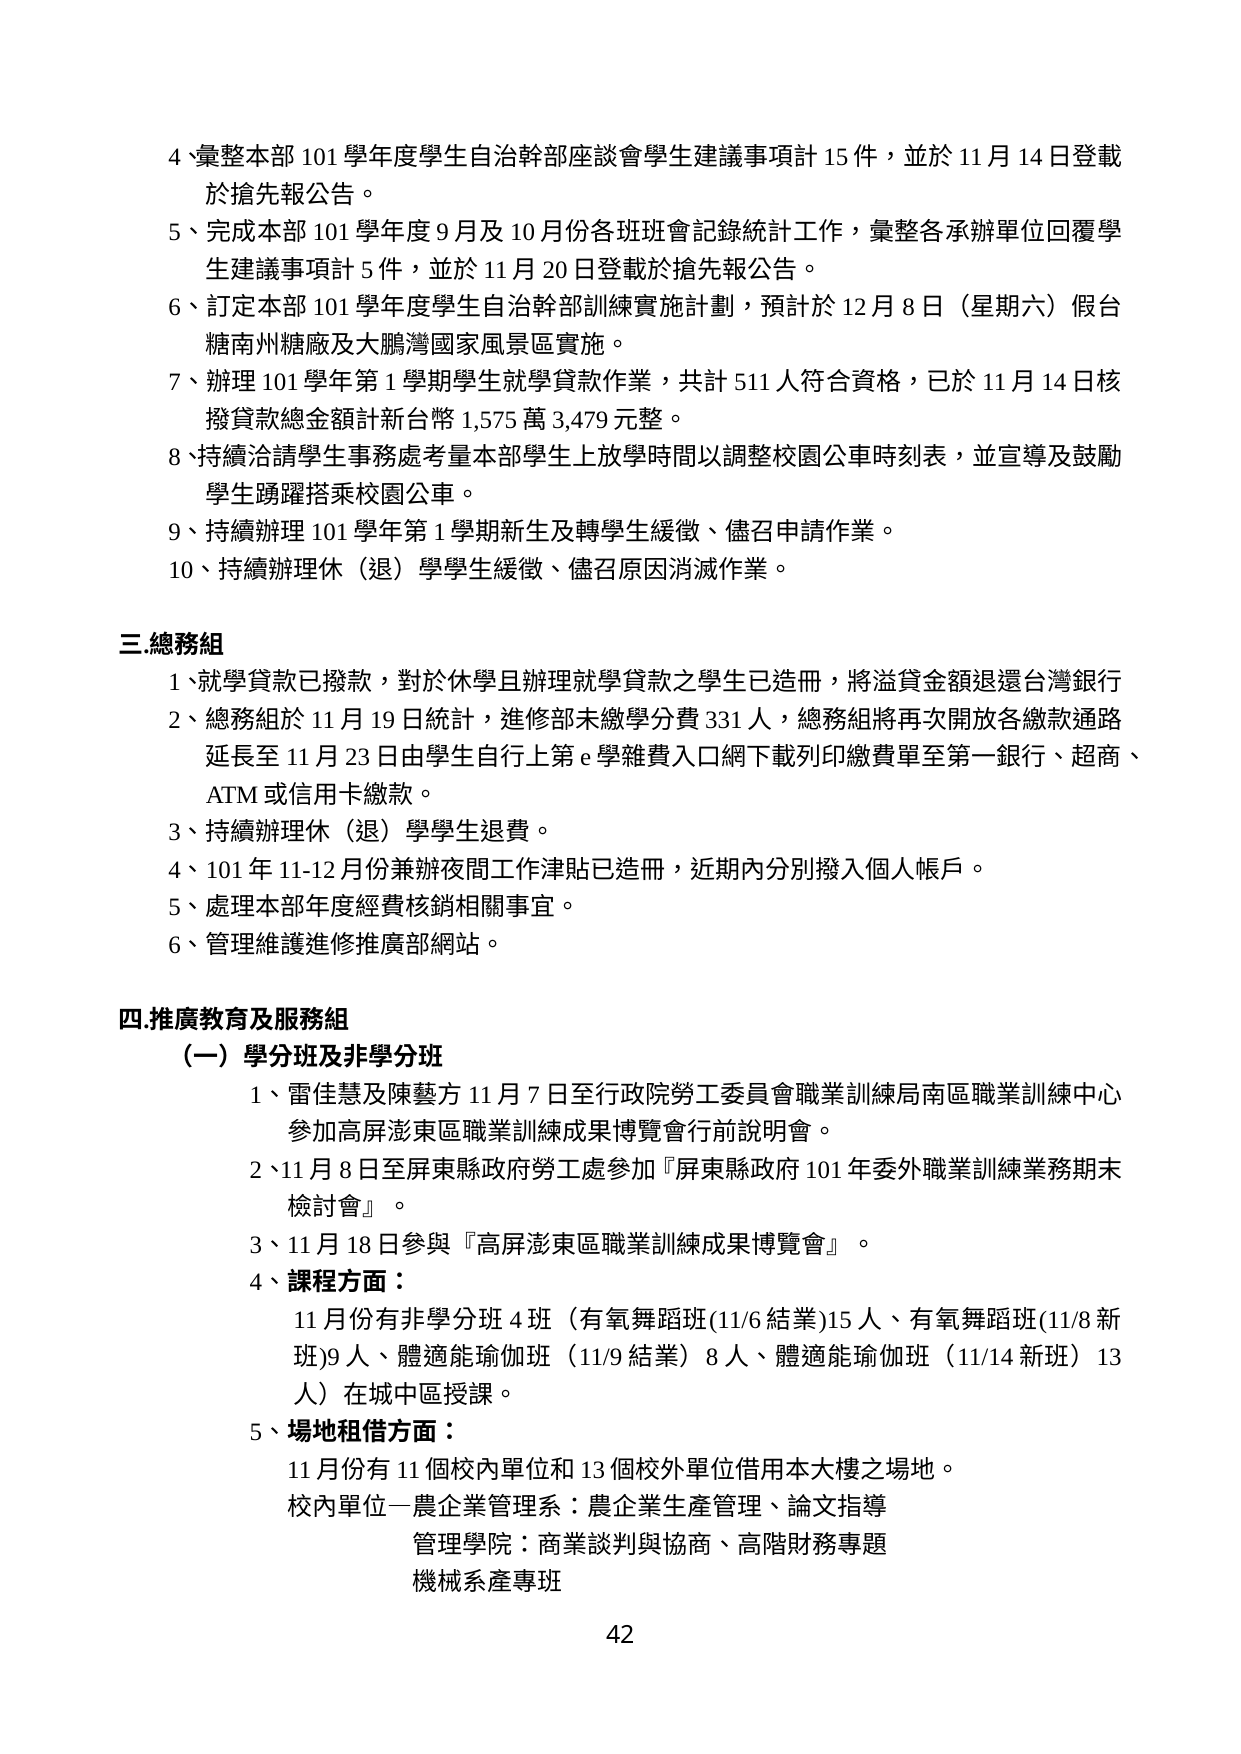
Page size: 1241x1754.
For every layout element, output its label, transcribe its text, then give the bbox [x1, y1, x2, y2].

text 6、訂定本部101學年度學生自治幹部訓練實施計劃，預計於12月8日（星期六）假台糖南州糖廠及大鵬灣國家風景區實施。 [168, 286, 1122, 361]
text 校內單位—農企業管理系：農企業生產管理、論文指導 [118, 1486, 1122, 1523]
text 4、課程方面： [249, 1261, 1122, 1298]
text 3、11月18日參與『高屏澎東區職業訓練成果博覽會』。 [249, 1223, 1122, 1261]
text 9、持續辦理101學年第1學期新生及轉學生緩徵、儘召申請作業。 [168, 511, 1122, 548]
text 管理學院：商業談判與協商、高階財務專題 [118, 1523, 1122, 1561]
text 4、101年11-12月份兼辦夜間工作津貼已造冊，近期內分別撥入個人帳戶。 [168, 848, 1122, 886]
text 10、持續辦理休（退）學學生緩徵、儘召原因消滅作業。 [168, 548, 1122, 586]
text 11月份有11個校內單位和13個校外單位借用本大樓之場地。 [118, 1448, 1122, 1486]
text 2、11月8日至屏東縣政府勞工處參加『屏東縣政府101年委外職業訓練業務期末檢討會』。 [249, 1148, 1122, 1223]
text 三.總務組 [118, 623, 1122, 661]
text （一）學分班及非學分班 [118, 1036, 1122, 1073]
text 6、管理維護進修推廣部網站。 [168, 923, 1122, 961]
text 5、場地租借方面： [118, 1411, 1122, 1448]
text 11月份有非學分班4班（有氧舞蹈班(11/6結業)15人、有氧舞蹈班(11/8新班)9人、體適能瑜伽班（11/9結業）8人、體適能瑜伽班（11/14新班）13人）在城中區授課。 [293, 1298, 1122, 1411]
text 3、持續辦理休（退）學學生退費。 [168, 811, 1122, 848]
text 5、完成本部101學年度9月及10月份各班班會記錄統計工作，彙整各承辦單位回覆學生建議事項計5件，並於11月20日登載於搶先報公告。 [168, 211, 1122, 286]
text 機械系產專班 [118, 1561, 1122, 1598]
text 2、總務組於11月19日統計，進修部未繳學分費331人，總務組將再次開放各繳款通路延長至11月23日由學生自行上第e學雜費入口網下載列印繳費單至第一銀行、超商、ATM或信用卡繳款。 [168, 698, 1122, 811]
text 1、就學貸款已撥款，對於休學且辦理就學貸款之學生已造冊，將溢貸金額退還台灣銀行。 [168, 661, 1122, 698]
text 5、處理本部年度經費核銷相關事宜。 [168, 886, 1122, 923]
text 1、雷佳慧及陳藝方11月7日至行政院勞工委員會職業訓練局南區職業訓練中心參加高屏澎東區職業訓練成果博覽會行前說明會。 [249, 1073, 1122, 1148]
text 4、彙整本部101學年度學生自治幹部座談會學生建議事項計15件，並於11月14日登載於搶先報公告。 [168, 136, 1122, 211]
text 四.推廣教育及服務組 [118, 998, 1122, 1036]
text 8、持續洽請學生事務處考量本部學生上放學時間以調整校園公車時刻表，並宣導及鼓勵學生踴躍搭乘校園公車。 [168, 436, 1122, 511]
text 7、辦理101學年第1學期學生就學貸款作業，共計511人符合資格，已於11月14日核撥貸款總金額計新台幣1,575萬3,479元整。 [168, 361, 1122, 436]
